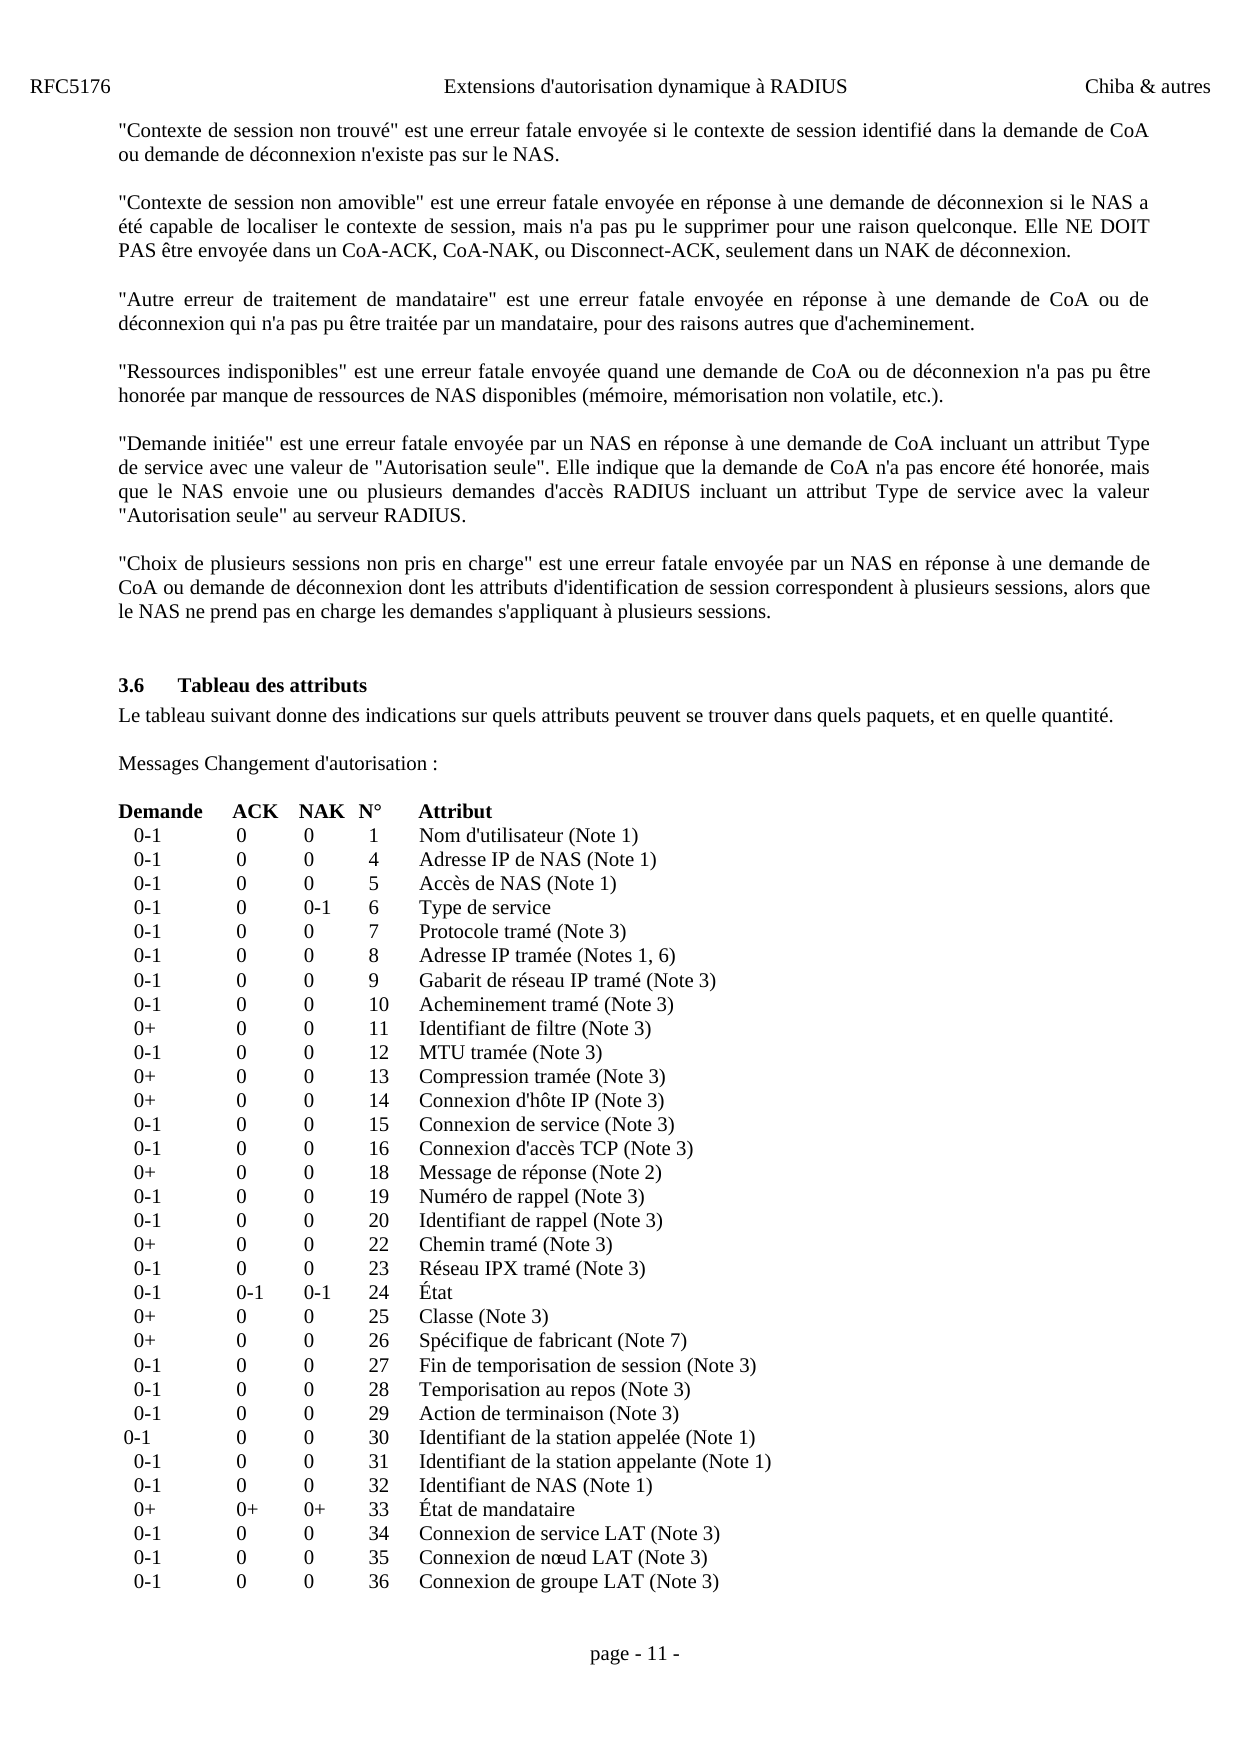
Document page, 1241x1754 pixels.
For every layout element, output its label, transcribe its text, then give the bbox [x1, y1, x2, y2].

text 0-1 0 0 32 Identifiant de NAS (Note 1) [118, 1473, 1152, 1497]
text 0+ 0+ 0+ 33 État de mandataire [118, 1497, 1152, 1521]
text 0+ 0 0 26 Spécifique de fabricant (Note 7) [118, 1328, 1152, 1352]
text "Contexte de session non amovible" est une erreur fatale envoyée en réponse à une demande de déconnexion si le NAS a été capable de localiser le contexte de session, mais n'a pas pu le supprimer pour une raison quelconque. Elle NE DOIT PAS être envoyée dans un CoA-ACK, CoA-NAK, ou Disconnect-ACK, seulement dans un NAK de déconnexion. [118, 190, 1152, 262]
text 0-1 0 0 31 Identifiant de la station appelante (Note 1) [118, 1449, 1152, 1473]
text 0-1 0 0 19 Numéro de rappel (Note 3) [118, 1184, 1152, 1208]
text 0-1 0 0 35 Connexion de nœud LAT (Note 3) [118, 1545, 1152, 1569]
text Messages Changement d'autorisation : [118, 751, 1152, 775]
text 0-1 0 0 15 Connexion de service (Note 3) [118, 1112, 1152, 1136]
text "Ressources indisponibles" est une erreur fatale envoyée quand une demande de CoA ou de déconnexion n'a pas pu être honorée par manque de ressources de NAS disponibles (mémoire, mémorisation non volatile, etc.). [118, 359, 1152, 407]
text 0+ 0 0 25 Classe (Note 3) [118, 1304, 1152, 1328]
text 0-1 0 0 29 Action de terminaison (Note 3) [118, 1401, 1152, 1425]
text 0-1 0 0 20 Identifiant de rappel (Note 3) [118, 1208, 1152, 1232]
text 0-1 0 0 30 Identifiant de la station appelée (Note 1) [118, 1425, 1152, 1449]
text 0+ 0 0 18 Message de réponse (Note 2) [118, 1160, 1152, 1184]
subtitle 3.6 Tableau des attributs [118, 672, 1152, 697]
text 0-1 0 0 8 Adresse IP tramée (Notes 1, 6) [118, 943, 1152, 967]
text 0+ 0 0 11 Identifiant de filtre (Note 3) [118, 1016, 1152, 1040]
text 0-1 0 0 23 Réseau IPX tramé (Note 3) [118, 1256, 1152, 1280]
text 0-1 0 0 12 MTU tramée (Note 3) [118, 1040, 1152, 1064]
text "Demande initiée" est une erreur fatale envoyée par un NAS en réponse à une demande de CoA incluant un attribut Type de service avec une valeur de "Autorisation seule". Elle indique que la demande de CoA n'a pas encore été honorée, mais que le NAS envoie une ou plusieurs demandes d'accès RADIUS incluant un attribut Type de service avec la valeur "Autorisation seule" au serveur RADIUS. [118, 431, 1152, 527]
text 0-1 0 0 7 Protocole tramé (Note 3) [118, 919, 1152, 943]
text "Contexte de session non trouvé" est une erreur fatale envoyée si le contexte de session identifié dans la demande de CoA ou demande de déconnexion n'existe pas sur le NAS. [118, 118, 1152, 166]
text 0-1 0 0 36 Connexion de groupe LAT (Note 3) [118, 1569, 1152, 1593]
text 0-1 0 0 28 Temporisation au repos (Note 3) [118, 1377, 1152, 1401]
text 0-1 0 0 27 Fin de temporisation de session (Note 3) [118, 1352, 1152, 1377]
text 0-1 0 0 34 Connexion de service LAT (Note 3) [118, 1521, 1152, 1545]
text "Choix de plusieurs sessions non pris en charge" est une erreur fatale envoyée par un NAS en réponse à une demande de CoA ou demande de déconnexion dont les attributs d'identification de session correspondent à plusieurs sessions, alors que le NAS ne prend pas en charge les demandes s'appliquant à plusieurs sessions. [118, 551, 1152, 623]
text Demande ACK NAK N° Attribut [118, 799, 1152, 823]
text 0-1 0 0 16 Connexion d'accès TCP (Note 3) [118, 1136, 1152, 1160]
text Le tableau suivant donne des indications sur quels attributs peuvent se trouver dans quels paquets, et en quelle quantité. [118, 703, 1152, 727]
text 0-1 0-1 0-1 24 État [118, 1280, 1152, 1304]
text 0-1 0 0 5 Accès de NAS (Note 1) [118, 871, 1152, 895]
text 0-1 0 0 10 Acheminement tramé (Note 3) [118, 992, 1152, 1016]
text 0-1 0 0 9 Gabarit de réseau IP tramé (Note 3) [118, 967, 1152, 992]
text 0+ 0 0 14 Connexion d'hôte IP (Note 3) [118, 1088, 1152, 1112]
text 0+ 0 0 13 Compression tramée (Note 3) [118, 1064, 1152, 1088]
text "Autre erreur de traitement de mandataire" est une erreur fatale envoyée en réponse à une demande de CoA ou de déconnexion qui n'a pas pu être traitée par un mandataire, pour des raisons autres que d'acheminement. [118, 287, 1152, 335]
text 0-1 0 0 4 Adresse IP de NAS (Note 1) [118, 847, 1152, 871]
text 0-1 0 0-1 6 Type de service [118, 895, 1152, 919]
text 0+ 0 0 22 Chemin tramé (Note 3) [118, 1232, 1152, 1256]
text 0-1 0 0 1 Nom d'utilisateur (Note 1) [118, 823, 1152, 847]
